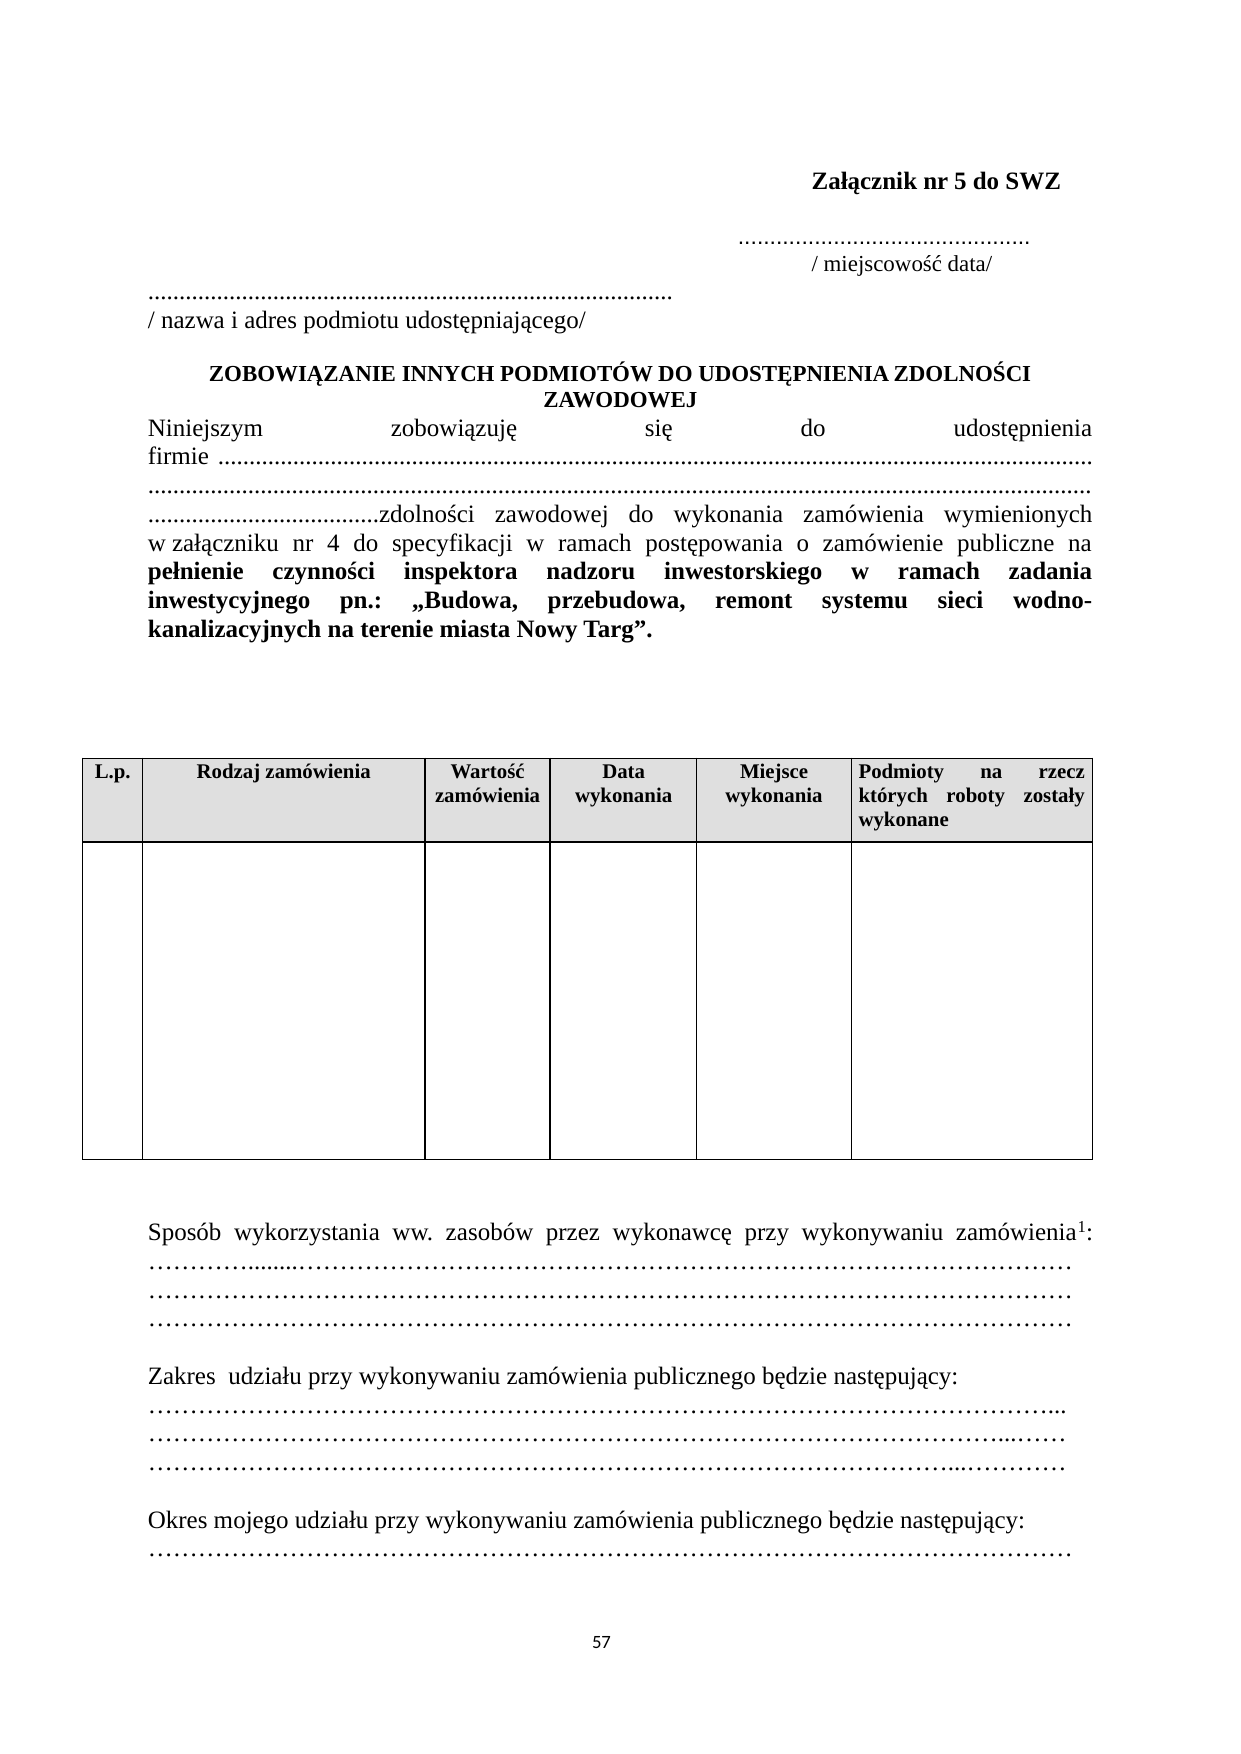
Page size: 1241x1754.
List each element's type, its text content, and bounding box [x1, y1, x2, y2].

text / nazwa i adres podmiotu udostępniającego/ [148, 305, 1093, 333]
table_header Miejsce wykonania [697, 759, 851, 841]
text / miejscowość data/ [738, 250, 1093, 276]
text …………………………………………………………………………………………...…… [148, 1418, 1093, 1447]
table_header Rodzaj zamówienia [143, 759, 424, 841]
table_cell [697, 843, 851, 1159]
table_header Wartość zamówienia [426, 759, 549, 841]
text Okres mojego udziału przy wykonywaniu zamówienia publicznego będzie następujący: [148, 1505, 1093, 1533]
text .............................................. [148, 223, 1093, 250]
text Załącznik nr 5 do SWZ [811, 166, 1093, 194]
table_cell [83, 843, 142, 1159]
text .................................................................................... [148, 276, 1093, 305]
table_cell [426, 843, 549, 1159]
table_header L.p. [83, 759, 142, 841]
table_cell [143, 843, 424, 1159]
table_header Data wykonania [551, 759, 696, 841]
text Niniejszym zobowiązuję się do udostępnienia firmie ........................................................................................................................................................................................................................................................................................................................................zdolności zawodowej do wykonania zamówienia wymienionych w załączniku nr 4 do specyfikacji w ramach postępowania o zamówienie publiczne na pełnienie czynności inspektora nadzoru inwestorskiego w ramach zadania inwestycyjnego pn.: „Budowa, przebudowa, remont systemu sieci wodno-kanalizacyjnych na terenie miasta Nowy Targ”. [148, 413, 1093, 643]
text ………………………………………………………………………………………………… [148, 1533, 1093, 1562]
text Zakres udziału przy wykonywaniu zamówienia publicznego będzie następujący: [148, 1361, 1093, 1390]
text ………………………………………………………………………………………………… [148, 1275, 1093, 1303]
text Sposób wykorzystania ww. zasobów przez wykonawcę przy wykonywaniu zamówienia1: …………........………………………………………………………………………………… [148, 1217, 1093, 1275]
table_header Podmioty na rzecz których roboty zostały wykonane [852, 759, 1092, 841]
text ……………………………………………………………………………………...………… [148, 1447, 1093, 1476]
table_cell [551, 843, 696, 1159]
text ………………………………………………………………………………………………… [148, 1303, 1093, 1332]
text ………………………………………………………………………………………………... [148, 1390, 1093, 1418]
table_cell [852, 843, 1092, 1159]
text ZOBOWIĄZANIE INNYCH PODMIOTÓW DO UDOSTĘPNIENIA ZDOLNOŚCI ZAWODOWEJ [148, 360, 1093, 413]
